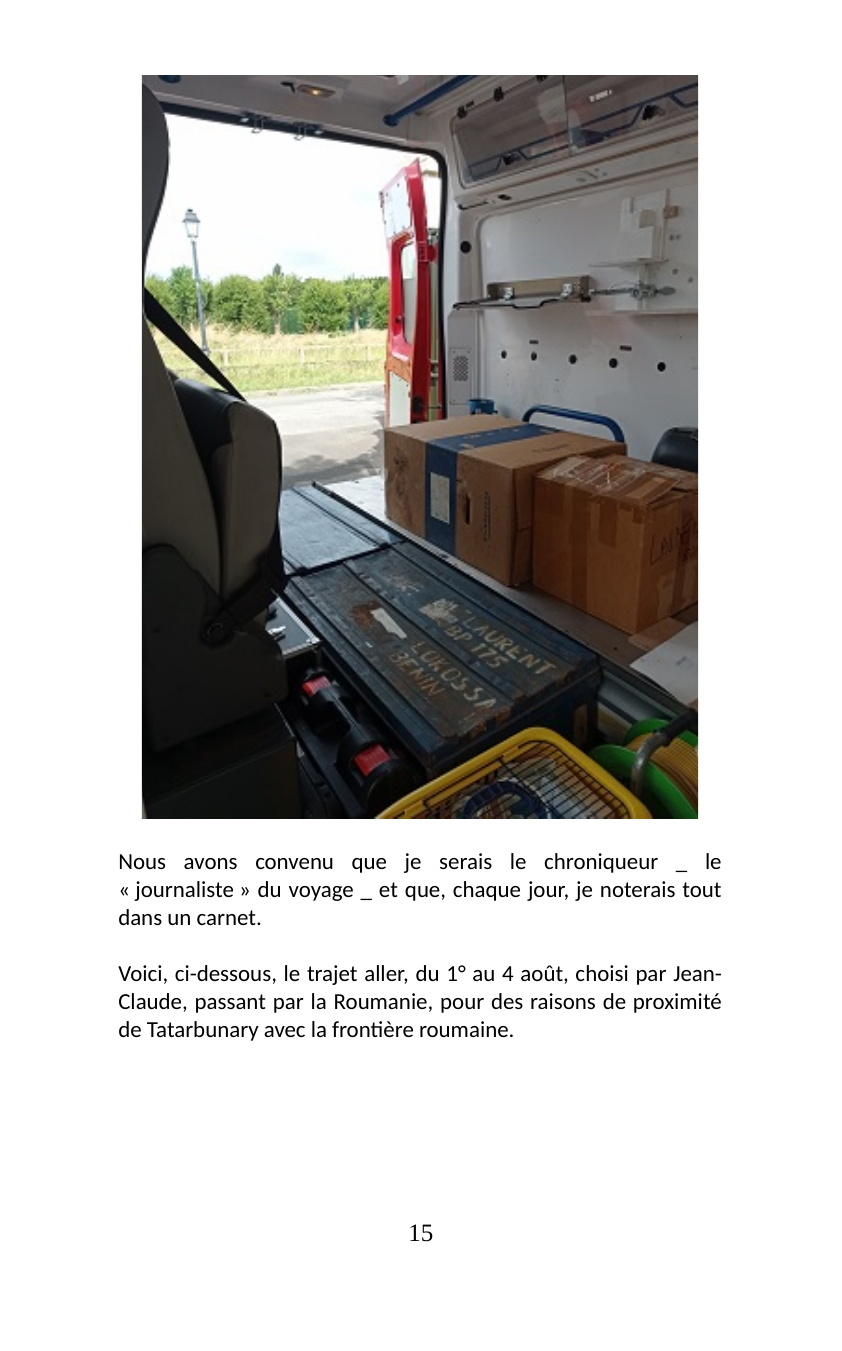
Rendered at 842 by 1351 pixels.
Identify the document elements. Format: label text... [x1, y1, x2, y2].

table_cell [699, 75, 722, 819]
text Voici, ci-dessous, le trajet aller, du 1° au 4 août, choisi par Jean-Claude, passant par la Roumanie, pour des raisons de proximité de Tatarbunary avec la frontière roumaine. [118, 959, 723, 1043]
table_cell [118, 75, 141, 819]
text Nous avons convenu que je serais le chroniqueur _ le « journaliste » du voyage _ et que, chaque jour, je noterais tout dans un carnet. [118, 847, 723, 931]
